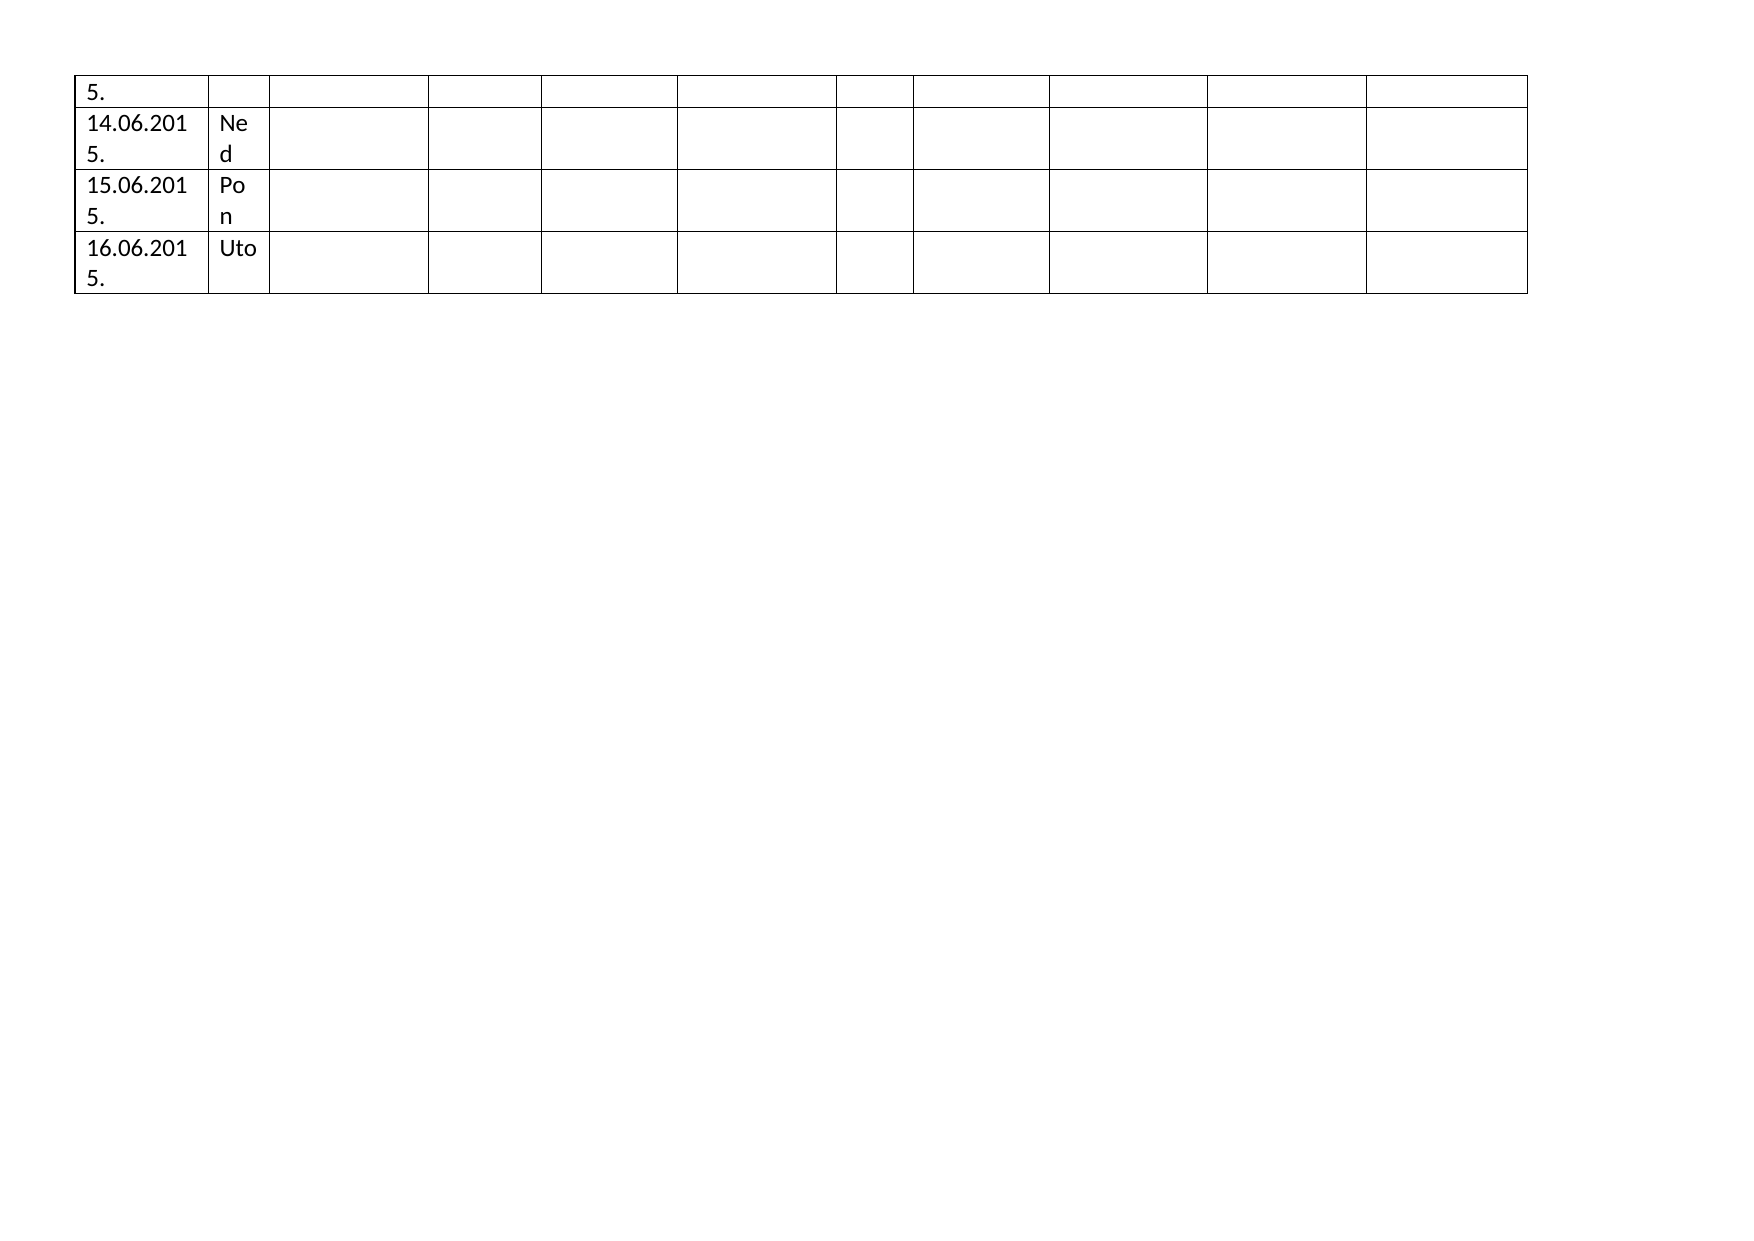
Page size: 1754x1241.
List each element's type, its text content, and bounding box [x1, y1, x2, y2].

table_cell Uto [209, 232, 269, 293]
table_cell [1528, 231, 1533, 293]
table_cell 14.06.2015. [76, 108, 208, 169]
table_cell [837, 232, 913, 293]
table_cell [209, 76, 269, 107]
table_cell [1050, 170, 1207, 231]
table_cell [914, 170, 1049, 231]
table_cell [429, 170, 541, 231]
table_cell [270, 232, 428, 293]
table_cell 15.06.2015. [76, 170, 208, 231]
table_cell 16.06.2015. [76, 232, 208, 293]
table_cell [914, 108, 1049, 169]
table_cell [542, 232, 677, 293]
table_cell [270, 170, 428, 231]
table_cell [1528, 107, 1533, 169]
table_cell [542, 108, 677, 169]
table_cell [837, 170, 913, 231]
table_cell [1050, 76, 1207, 107]
table_cell [1208, 232, 1366, 293]
table_cell [1528, 169, 1533, 231]
table_cell [1208, 108, 1366, 169]
table_cell [1050, 232, 1207, 293]
table_cell [270, 76, 428, 107]
table_cell Ned [209, 108, 269, 169]
table_cell [1367, 232, 1527, 293]
table_cell [1367, 76, 1527, 107]
table_cell Pon [209, 170, 269, 231]
table_cell [1208, 76, 1366, 107]
table_cell [270, 108, 428, 169]
table_cell [1367, 108, 1527, 169]
table_cell [1528, 75, 1533, 107]
table_cell [542, 170, 677, 231]
table_cell 5. [76, 76, 208, 107]
table_cell [678, 108, 836, 169]
table_cell [678, 170, 836, 231]
table_cell [429, 232, 541, 293]
table_cell [429, 76, 541, 107]
table_cell [429, 108, 541, 169]
table_cell [1367, 170, 1527, 231]
table_cell [914, 76, 1049, 107]
table_cell [1050, 108, 1207, 169]
table_cell [678, 76, 836, 107]
table_cell [837, 108, 913, 169]
table_cell [914, 232, 1049, 293]
table_cell [837, 76, 913, 107]
table_cell [678, 232, 836, 293]
table_cell [542, 76, 677, 107]
table_cell [1208, 170, 1366, 231]
